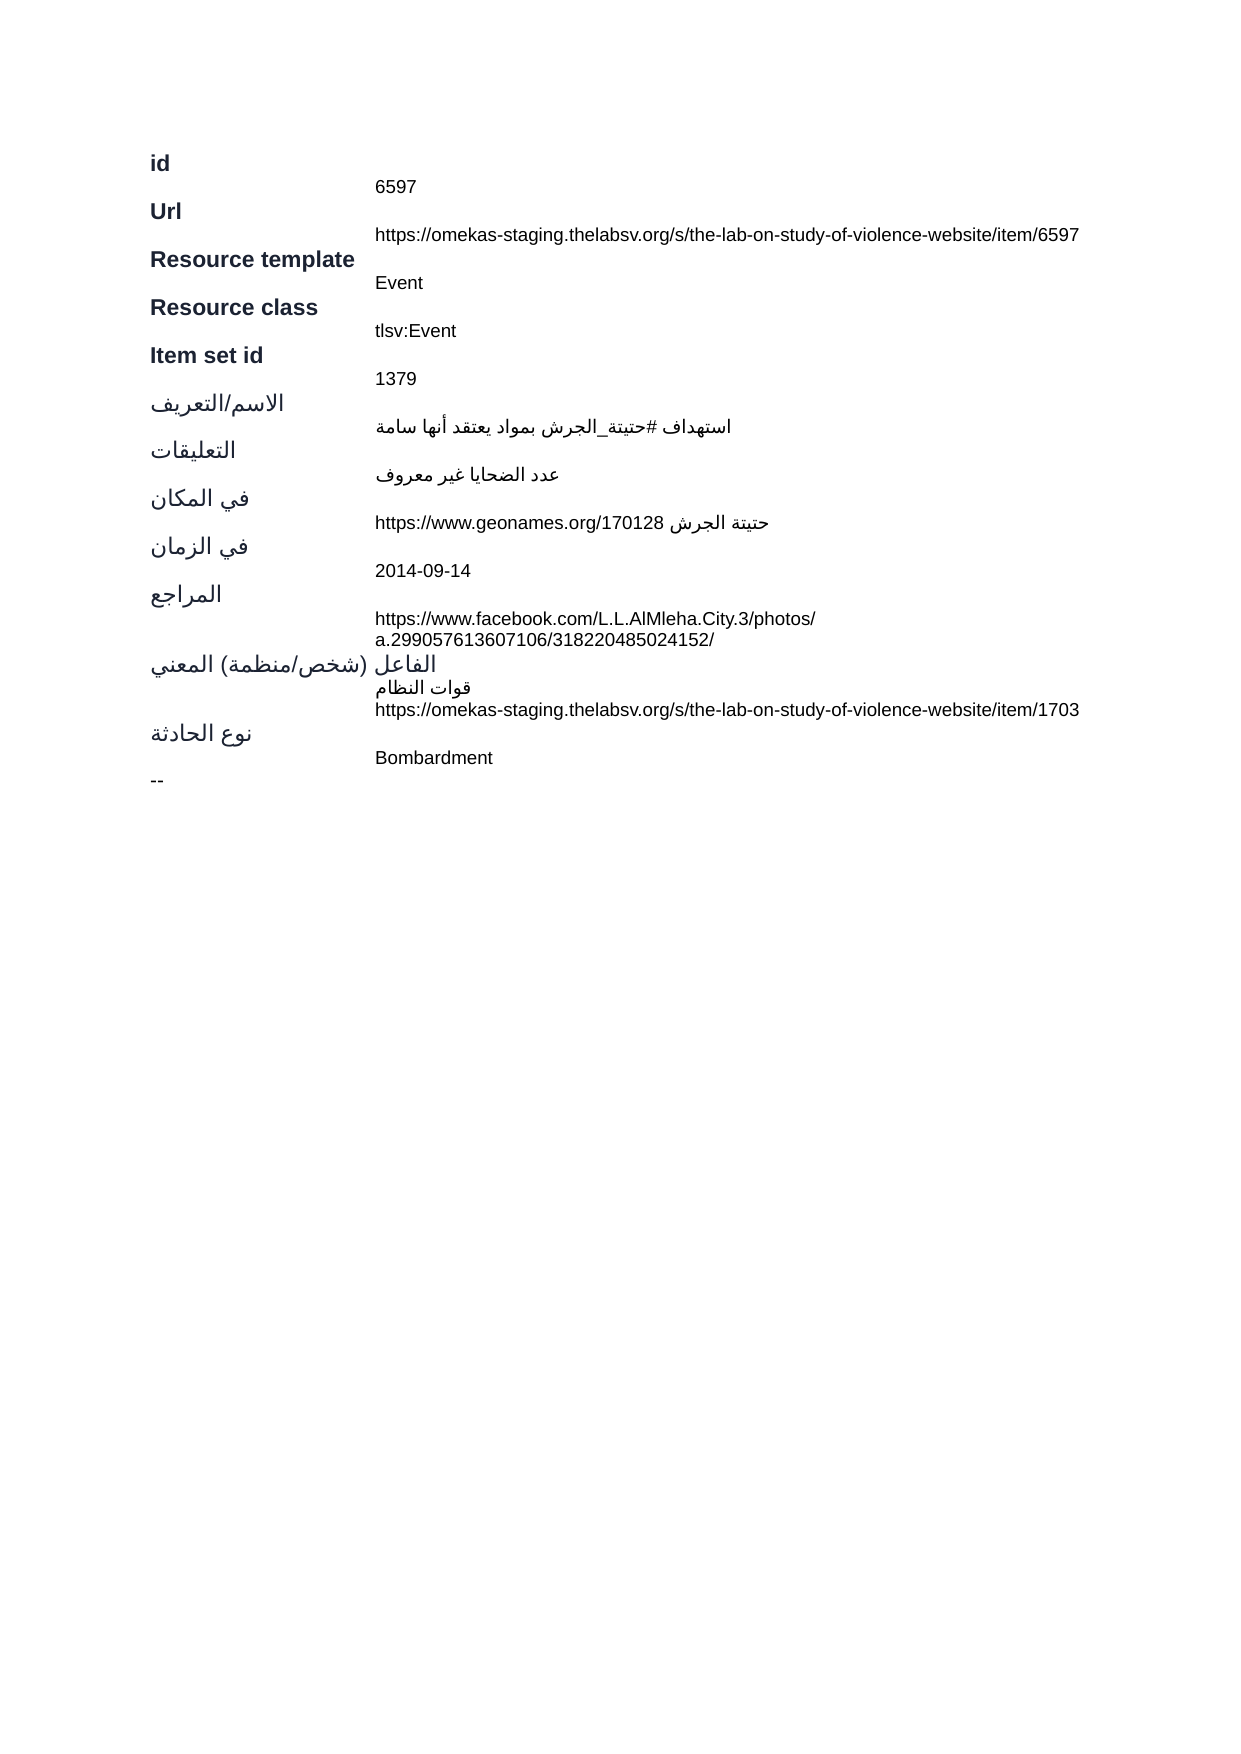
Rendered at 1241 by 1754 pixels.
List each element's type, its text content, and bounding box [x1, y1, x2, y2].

text https://omekas-staging.thelabsv.org/s/the-lab-on-study-of-violence-website/item/1703 [375, 699, 1090, 720]
text استهداف #حتيتة_الجرش بمواد يعتقد أنها سامة [375, 416, 1090, 437]
text id [150, 150, 1090, 176]
text التعليقات [150, 437, 1090, 464]
text 1379 [375, 368, 1090, 389]
text في المكان [150, 485, 1090, 512]
text https://www.geonames.org/170128 حتيتة الجرش [375, 512, 1090, 533]
text https://www.facebook.com/L.L.AlMleha.City.3/photos/a.299057613607106/318220485024152/ [375, 608, 1090, 651]
text المراجع [150, 581, 1090, 608]
text 2014-09-14 [375, 560, 1090, 581]
text Item set id [150, 342, 1090, 368]
text الفاعل (شخص/منظمة) المعني [150, 651, 1090, 677]
text Bombardment [375, 747, 1090, 768]
text -- [150, 768, 1090, 792]
text في الزمان [150, 533, 1090, 560]
text قوات النظام [375, 677, 1090, 699]
text نوع الحادثة [150, 720, 1090, 747]
text Event [375, 272, 1090, 294]
text Url [150, 198, 1090, 224]
text الاسم/التعريف [150, 389, 1090, 416]
text Resource class [150, 294, 1090, 320]
text tlsv:Event [375, 320, 1090, 342]
text https://omekas-staging.thelabsv.org/s/the-lab-on-study-of-violence-website/item/6597 [375, 224, 1090, 246]
text Resource template [150, 246, 1090, 272]
text عدد الضحايا غير معروف [375, 464, 1090, 485]
text 6597 [375, 176, 1090, 198]
